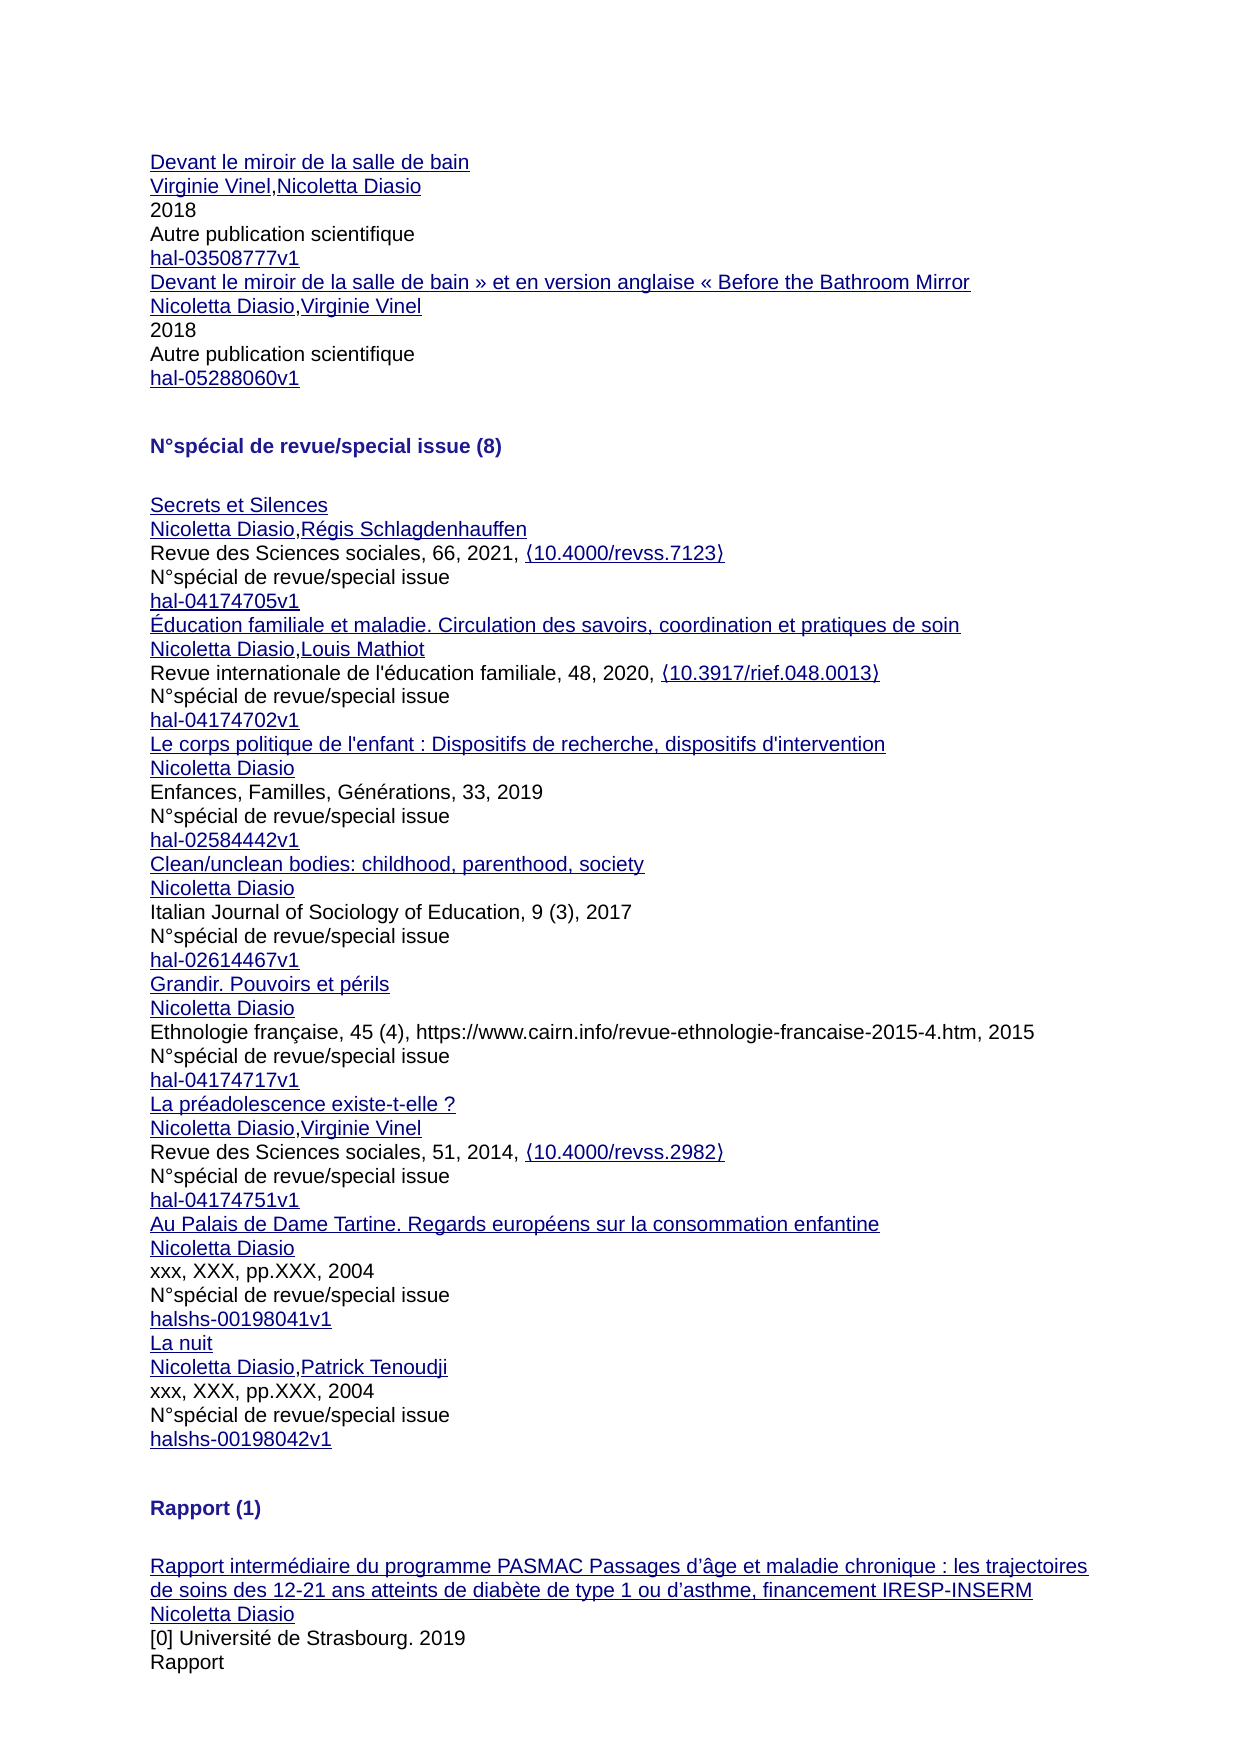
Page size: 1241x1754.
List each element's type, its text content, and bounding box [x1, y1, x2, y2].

table_cell Le corps politique de l'enfant : Dispositifs de recherche, dispositifs d'intervention Nicoletta Diasio Enfances, Familles, Générations, 33, 2019 N°spécial de revue/special issue hal-02584442v1 [150, 732, 1090, 852]
table_cell Au Palais de Dame Tartine. Regards européens sur la consommation enfantine Nicoletta Diasio xxx, XXX, pp.XXX, 2004 N°spécial de revue/special issue halshs-00198041v1 [150, 1211, 1090, 1331]
table_cell Grandir. Pouvoirs et périls Nicoletta Diasio Ethnologie française, 45 (4), https://www.cairn.info/revue-ethnologie-francaise-2015-4.htm, 2015 N°spécial de revue/special issue hal-04174717v1 [150, 972, 1090, 1092]
table_cell Devant le miroir de la salle de bain Virginie Vinel,Nicoletta Diasio 2018 Autre publication scientifique hal-03508777v1 [150, 150, 1090, 270]
table_cell La nuit Nicoletta Diasio,Patrick Tenoudji xxx, XXX, pp.XXX, 2004 N°spécial de revue/special issue halshs-00198042v1 [150, 1331, 1090, 1451]
table_cell Devant le miroir de la salle de bain » et en version anglaise « Before the Bathroom Mirror Nicoletta Diasio,Virginie Vinel 2018 Autre publication scientifique hal-05288060v1 [150, 270, 1090, 389]
table_cell Clean/unclean bodies: childhood, parenthood, society Nicoletta Diasio Italian Journal of Sociology of Education, 9 (3), 2017 N°spécial de revue/special issue hal-02614467v1 [150, 852, 1090, 972]
table_header Secrets et Silences Nicoletta Diasio,Régis Schlagdenhauffen Revue des Sciences sociales, 66, 2021, ⟨10.4000/revss.7123⟩ N°spécial de revue/special issue hal-04174705v1 [150, 493, 1090, 612]
table_header Rapport intermédiaire du programme PASMAC Passages d’âge et maladie chronique : les trajectoires de soins des 12-21 ans atteints de diabète de type 1 ou d’asthme, financement IRESP-INSERM Nicoletta Diasio [0] Université de Strasbourg. 2019 Rapport [150, 1554, 1090, 1674]
table_cell Éducation familiale et maladie. Circulation des savoirs, coordination et pratiques de soin Nicoletta Diasio,Louis Mathiot Revue internationale de l'éducation familiale, 48, 2020, ⟨10.3917/rief.048.0013⟩ N°spécial de revue/special issue hal-04174702v1 [150, 613, 1090, 732]
subtitle N°spécial de revue/special issue (8) [150, 434, 1090, 458]
table_cell La préadolescence existe-t-elle ? Nicoletta Diasio,Virginie Vinel Revue des Sciences sociales, 51, 2014, ⟨10.4000/revss.2982⟩ N°spécial de revue/special issue hal-04174751v1 [150, 1092, 1090, 1211]
subtitle Rapport (1) [150, 1496, 1090, 1520]
